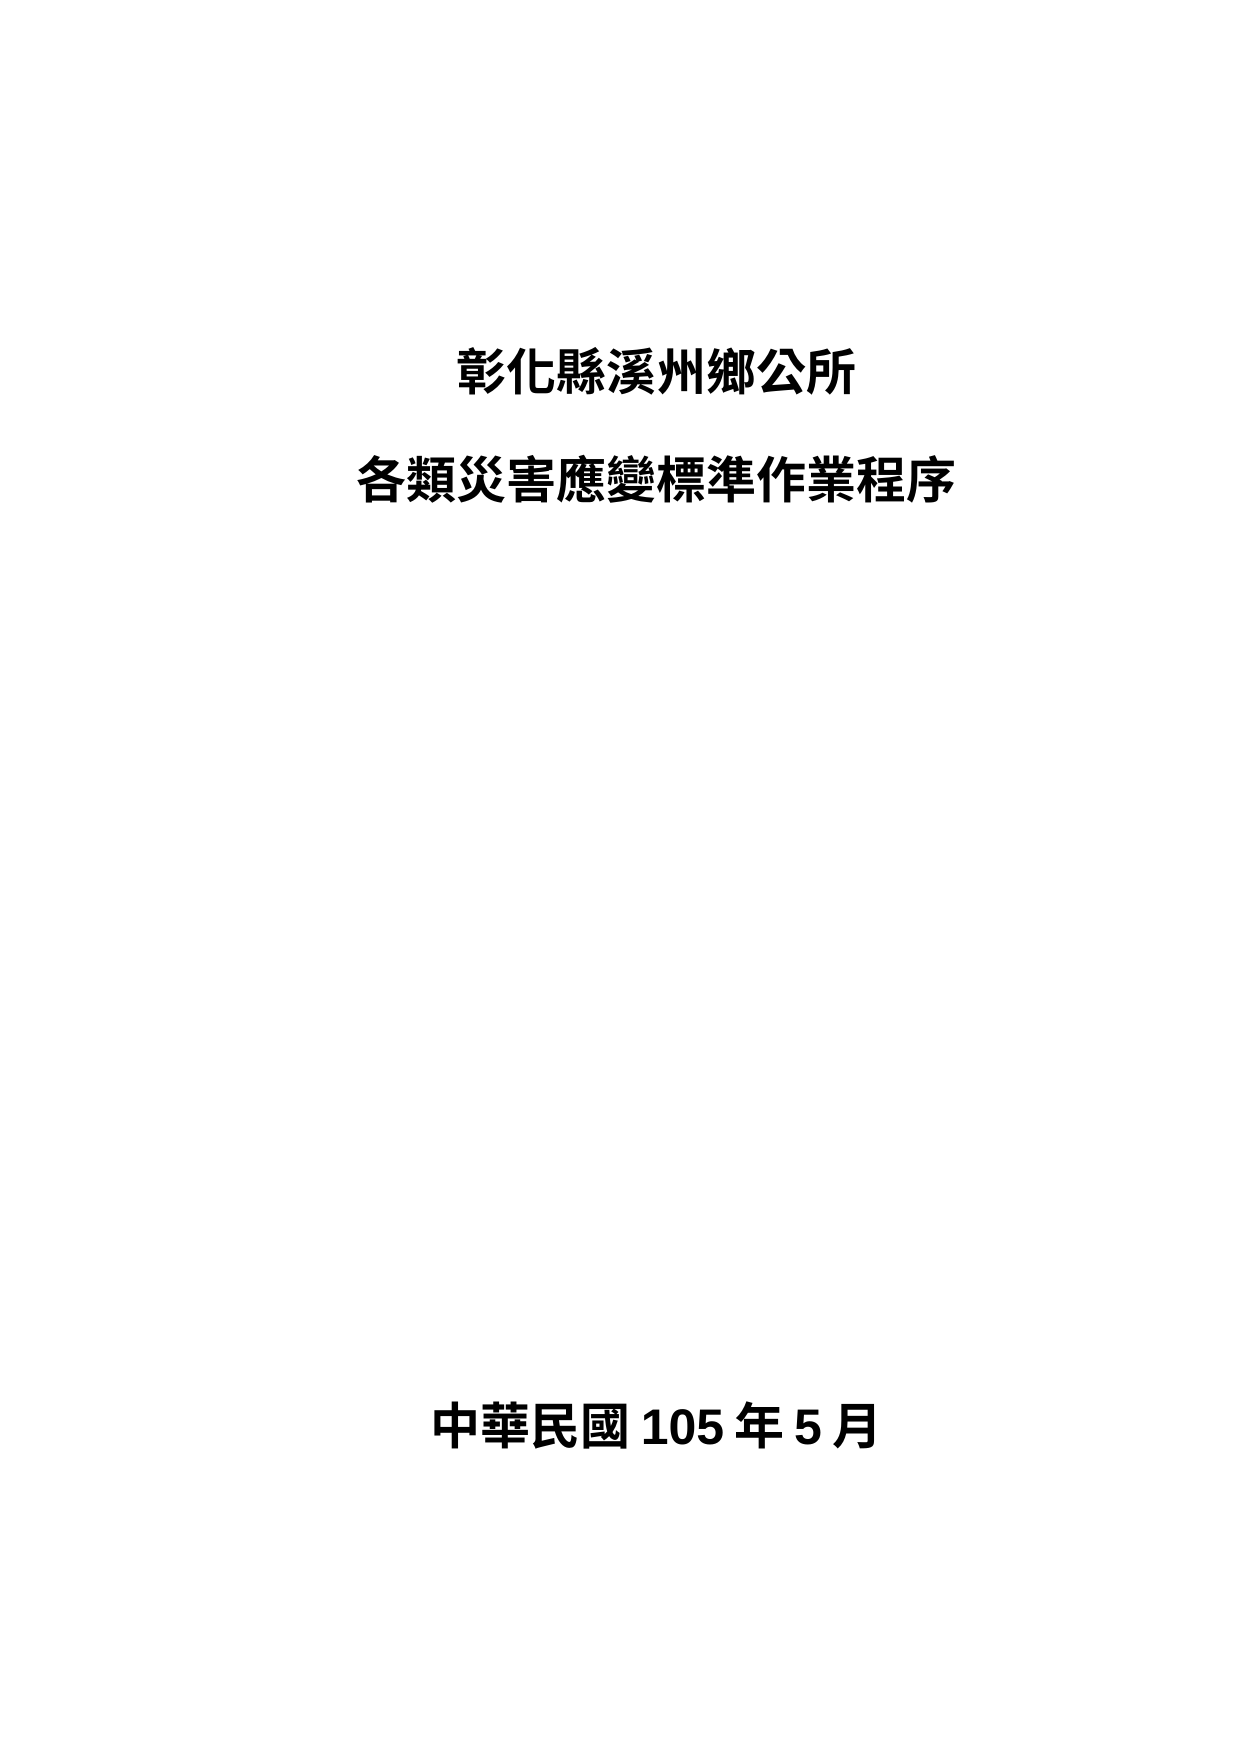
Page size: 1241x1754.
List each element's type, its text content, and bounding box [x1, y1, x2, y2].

text 中華民國105年5月 [150, 1387, 1162, 1459]
text 各類災害應變標準作業程序 [150, 441, 1162, 513]
text 彰化縣溪州鄉公所 [150, 332, 1162, 404]
